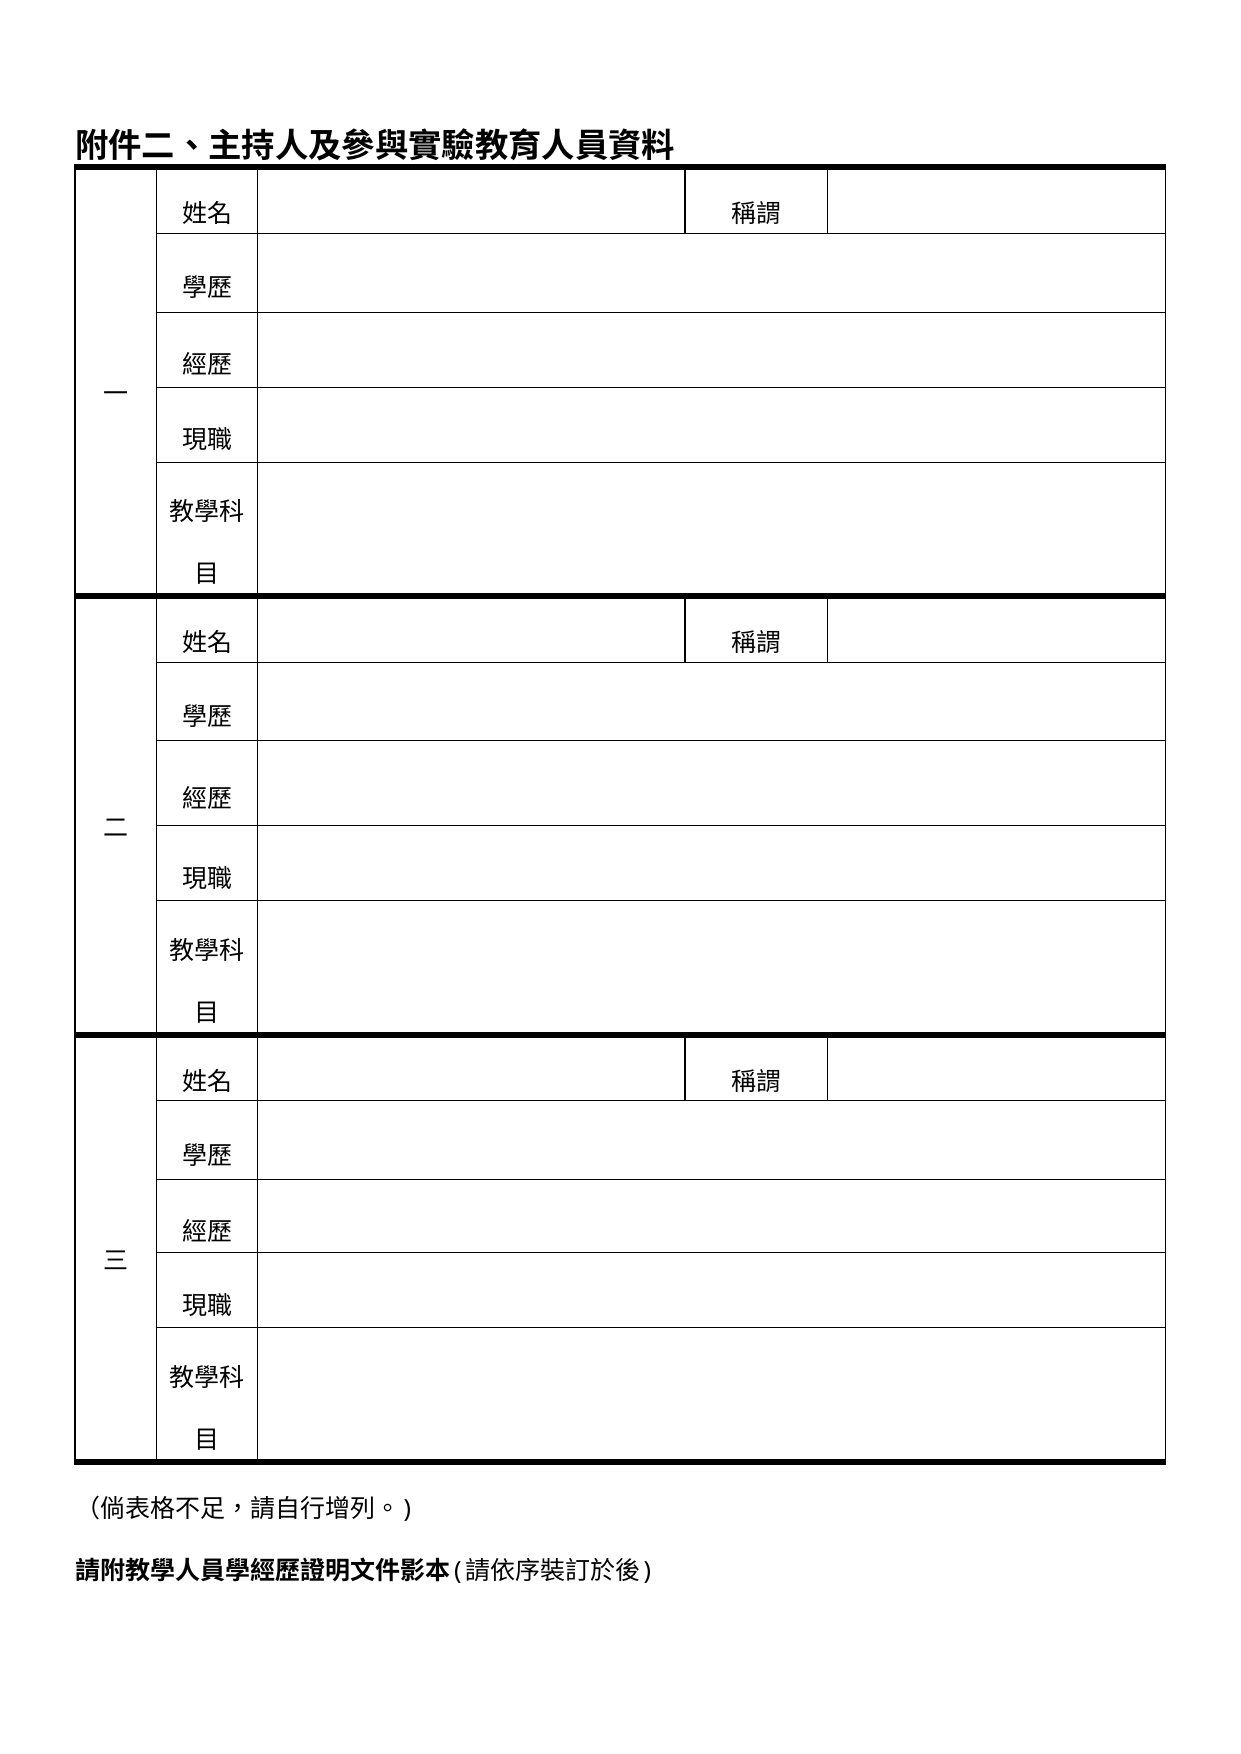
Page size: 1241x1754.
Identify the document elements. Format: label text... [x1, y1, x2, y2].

table_cell 學歷 [157, 1101, 257, 1179]
table_cell [258, 388, 1165, 462]
table_cell 二 [76, 599, 156, 1032]
table_cell [258, 826, 1165, 900]
table_cell [258, 1328, 1165, 1458]
table_cell [828, 599, 1165, 662]
table_cell [258, 234, 1165, 312]
table_cell [258, 313, 1165, 387]
table_cell [258, 1038, 684, 1100]
table_cell [258, 741, 1165, 825]
table_cell 現職 [157, 388, 257, 462]
table_cell 經歷 [157, 1180, 257, 1252]
table_cell [258, 1253, 1165, 1327]
table_cell 經歷 [157, 313, 257, 387]
table_cell 姓名 [157, 1038, 257, 1100]
table_header [258, 170, 684, 233]
text （倘表格不足，請自行增列。) [75, 1465, 1165, 1527]
table_cell 稱謂 [686, 1038, 827, 1100]
table_cell [258, 663, 1165, 740]
table_header 姓名 [157, 170, 257, 233]
table_cell [258, 1101, 1165, 1179]
table_cell 教學科目 [157, 901, 257, 1032]
table_cell 教學科目 [157, 463, 257, 593]
table_cell [258, 463, 1165, 593]
text 附件二、主持人及參與實驗教育人員資料 [75, 102, 1165, 164]
table_header 稱謂 [686, 170, 827, 233]
table_cell [258, 901, 1165, 1032]
table_cell 稱謂 [686, 599, 827, 662]
table_cell 學歷 [157, 663, 257, 740]
table_cell [828, 1038, 1165, 1100]
table_cell 經歷 [157, 741, 257, 825]
table_cell [258, 1180, 1165, 1252]
table_cell 教學科目 [157, 1328, 257, 1458]
table_cell 學歷 [157, 234, 257, 312]
table_header 一 [76, 170, 156, 593]
text 請附教學人員學經歷證明文件影本(請依序裝訂於後) [75, 1527, 1165, 1590]
table_cell [258, 599, 684, 662]
table_cell 現職 [157, 1253, 257, 1327]
table_cell 姓名 [157, 599, 257, 662]
table_cell 三 [76, 1038, 156, 1458]
table_cell 現職 [157, 826, 257, 900]
table_header [828, 170, 1165, 233]
